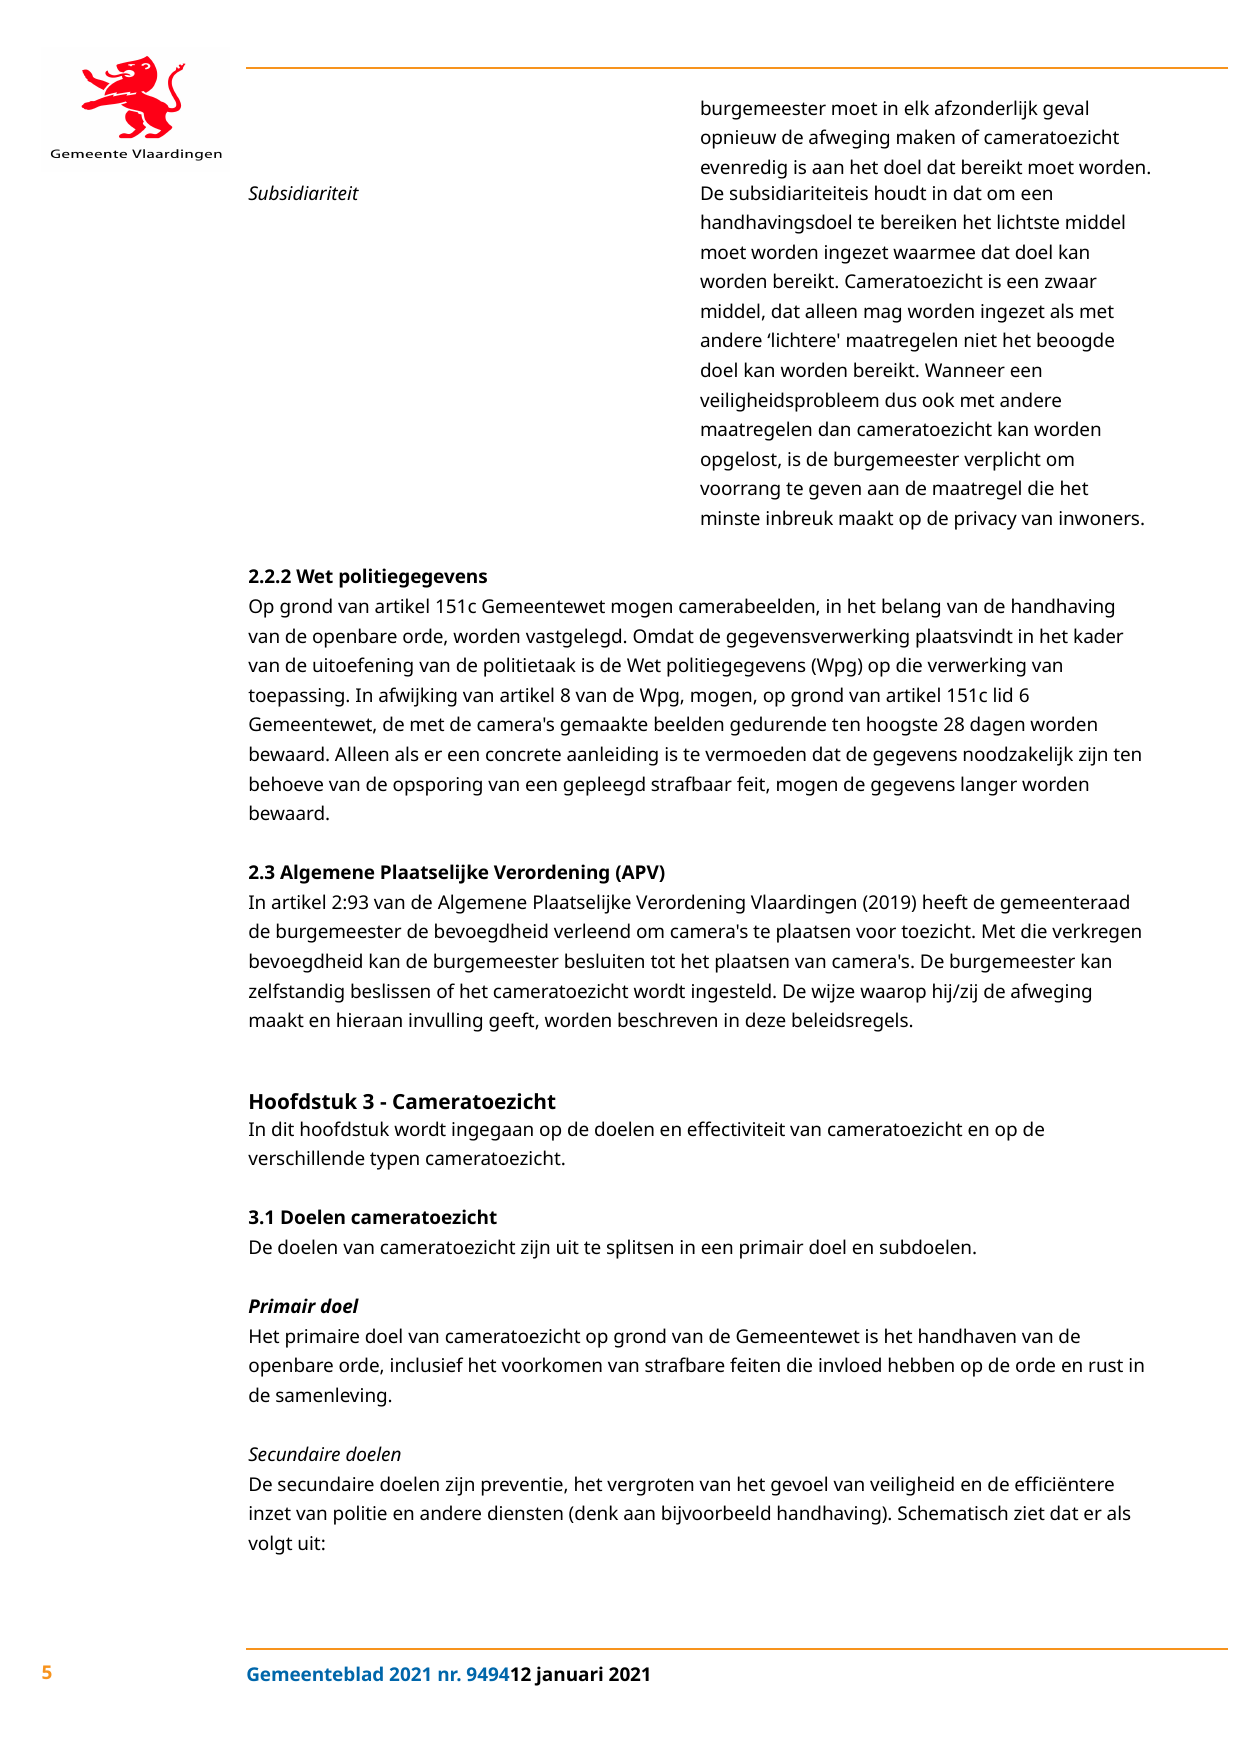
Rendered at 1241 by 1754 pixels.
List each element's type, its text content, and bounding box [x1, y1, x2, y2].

picture [41, 47, 231, 172]
text In artikel 2:93 van de Algemene Plaatselijke Verordening Vlaardingen (2019) heeft de gemeenteraad de burgemeester de bevoegdheid verleend om camera's te plaatsen voor toezicht. Met die verkregen bevoegdheid kan de burgemeester besluiten tot het plaatsen van camera's. De burgemeester kan zelfstandig beslissen of het cameratoezicht wordt ingesteld. De wijze waarop hij/zij de afweging maakt en hieraan invulling geeft, worden beschreven in deze beleidsregels. [248, 889, 1152, 1033]
text Secundaire doelen [248, 1441, 1152, 1467]
table_cell Subsidiariteit [248, 180, 700, 531]
text Primair doel [248, 1293, 1152, 1319]
text De doelen van cameratoezicht zijn uit te splitsen in een primair doel en subdoelen. [248, 1234, 1152, 1260]
text 2.3 Algemene Plaatselijke Verordening (APV) [248, 859, 1152, 885]
text 2.2.2 Wet politiegegevens [248, 564, 1152, 589]
text 3.1 Doelen cameratoezicht [248, 1204, 1152, 1230]
text Op grond van artikel 151c Gemeentewet mogen camerabeelden, in het belang van de handhaving van de openbare orde, worden vastgelegd. Omdat de gegevensverwerking plaatsvindt in het kader van de uitoefening van de politietaak is de Wet politiegegevens (Wpg) op die verwerking van toepassing. In afwijking van artikel 8 van de Wpg, mogen, op grond van artikel 151c lid 6 Gemeentewet, de met de camera's gemaakte beelden gedurende ten hoogste 28 dagen worden bewaard. Alleen als er een concrete aanleiding is te vermoeden dat de gegevens noodzakelijk zijn ten behoeve van de opsporing van een gepleegd strafbaar feit, mogen de gegevens langer worden bewaard. [248, 593, 1152, 826]
table_cell [248, 95, 700, 180]
text Hoofdstuk 3 - Cameratoezicht [248, 1087, 1152, 1116]
text In dit hoofdstuk wordt ingegaan op de doelen en effectiviteit van cameratoezicht en op de verschillende typen cameratoezicht. [248, 1116, 1152, 1171]
text De secundaire doelen zijn preventie, het vergroten van het gevoel van veiligheid en de efficiëntere inzet van politie en andere diensten (denk aan bijvoorbeeld handhaving). Schematisch ziet dat er als volgt uit: [248, 1471, 1152, 1556]
table_cell De subsidiariteiteis houdt in dat om een handhavingsdoel te bereiken het lichtste middel moet worden ingezet waarmee dat doel kan worden bereikt. Cameratoezicht is een zwaar middel, dat alleen mag worden ingezet als met andere ‘lichtere' maatregelen niet het beoogde doel kan worden bereikt. Wanneer een veiligheidsprobleem dus ook met andere maatregelen dan cameratoezicht kan worden opgelost, is de burgemeester verplicht om voorrang te geven aan de maatregel die het minste inbreuk maakt op de privacy van inwoners. [700, 180, 1152, 531]
text Het primaire doel van cameratoezicht op grond van de Gemeentewet is het handhaven van de openbare orde, inclusief het voorkomen van strafbare feiten die invloed hebben op de orde en rust in de samenleving. [248, 1323, 1152, 1408]
table_cell burgemeester moet in elk afzonderlijk geval opnieuw de afweging maken of cameratoezicht evenredig is aan het doel dat bereikt moet worden. [700, 95, 1152, 180]
